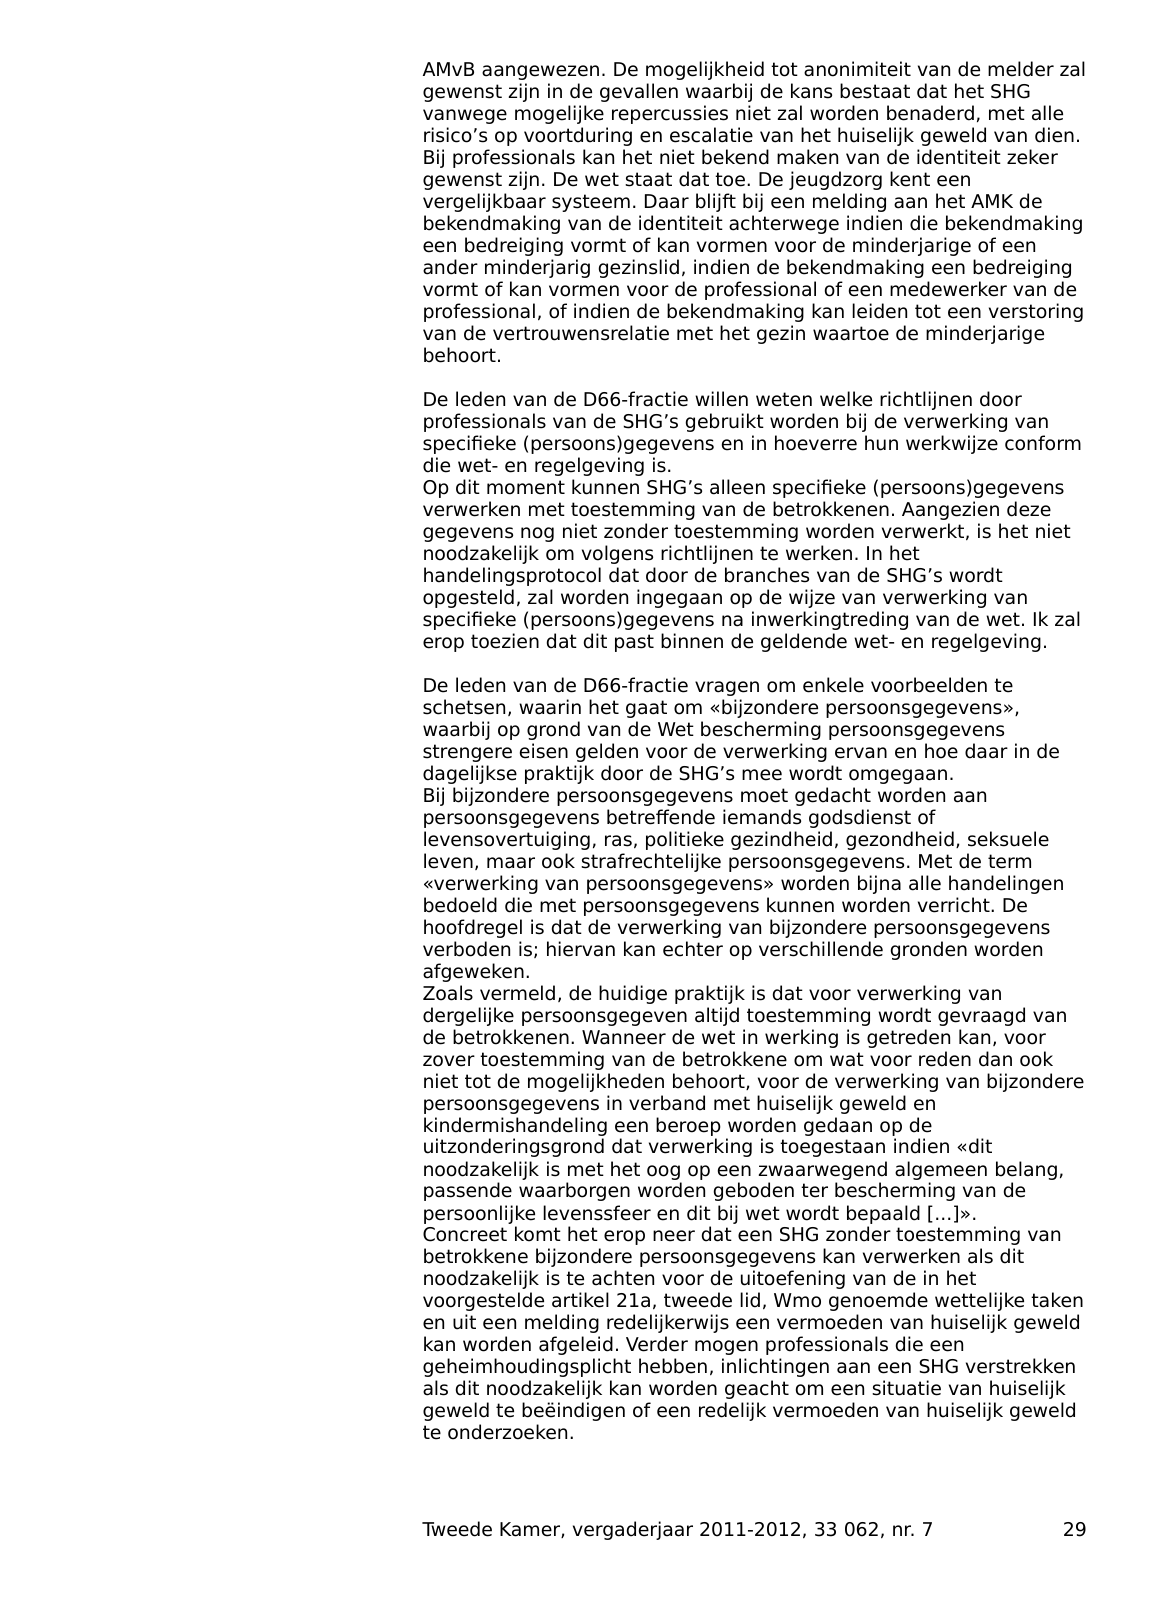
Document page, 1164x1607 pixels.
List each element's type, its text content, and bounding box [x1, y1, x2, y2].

text Op dit moment kunnen SHG’s alleen specifieke (persoons)gegevens verwerken met toestemming van de betrokkenen. Aangezien deze gegevens nog niet zonder toestemming worden verwerkt, is het niet noodzakelijk om volgens richtlijnen te werken. In het handelingsprotocol dat door de branches van de SHG’s wordt opgesteld, zal worden ingegaan op de wijze van verwerking van specifieke (persoons)gegevens na inwerkingtreding van de wet. Ik zal erop toezien dat dit past binnen de geldende wet- en regelgeving. [422, 477, 1087, 653]
text AMvB aangewezen. De mogelijkheid tot anonimiteit van de melder zal gewenst zijn in de gevallen waarbij de kans bestaat dat het SHG vanwege mogelijke repercussies niet zal worden benaderd, met alle risico’s op voortduring en escalatie van het huiselijk geweld van dien. Bij professionals kan het niet bekend maken van de identiteit zeker gewenst zijn. De wet staat dat toe. De jeugdzorg kent een vergelijkbaar systeem. Daar blijft bij een melding aan het AMK de bekendmaking van de identiteit achterwege indien die bekendmaking een bedreiging vormt of kan vormen voor de minderjarige of een ander minderjarig gezinslid, indien de bekendmaking een bedreiging vormt of kan vormen voor de professional of een medewerker van de professional, of indien de bekendmaking kan leiden tot een verstoring van de vertrouwensrelatie met het gezin waartoe de minderjarige behoort. [422, 59, 1087, 367]
text De leden van de D66-fractie willen weten welke richtlijnen door professionals van de SHG’s gebruikt worden bij de verwerking van specifieke (persoons)gegevens en in hoeverre hun werkwijze conform die wet- en regelgeving is. [422, 389, 1087, 477]
text Concreet komt het erop neer dat een SHG zonder toestemming van betrokkene bijzondere persoonsgegevens kan verwerken als dit noodzakelijk is te achten voor de uitoefening van de in het voorgestelde artikel 21a, tweede lid, Wmo genoemde wettelijke taken en uit een melding redelijkerwijs een vermoeden van huiselijk geweld kan worden afgeleid. Verder mogen professionals die een geheimhoudingsplicht hebben, inlichtingen aan een SHG verstrekken als dit noodzakelijk kan worden geacht om een situatie van huiselijk geweld te beëindigen of een redelijk vermoeden van huiselijk geweld te onderzoeken. [422, 1224, 1087, 1444]
text De leden van de D66-fractie vragen om enkele voorbeelden te schetsen, waarin het gaat om «bijzondere persoonsgegevens», waarbij op grond van de Wet bescherming persoonsgegevens strengere eisen gelden voor de verwerking ervan en hoe daar in de dagelijkse praktijk door de SHG’s mee wordt omgegaan. [422, 675, 1087, 785]
text Zoals vermeld, de huidige praktijk is dat voor verwerking van dergelijke persoonsgegeven altijd toestemming wordt gevraagd van de betrokkenen. Wanneer de wet in werking is getreden kan, voor zover toestemming van de betrokkene om wat voor reden dan ook niet tot de mogelijkheden behoort, voor de verwerking van bijzondere persoonsgegevens in verband met huiselijk geweld en kindermishandeling een beroep worden gedaan op de uitzonderingsgrond dat verwerking is toegestaan indien «dit noodzakelijk is met het oog op een zwaarwegend algemeen belang, passende waarborgen worden geboden ter bescherming van de persoonlijke levenssfeer en dit bij wet wordt bepaald [...]». [422, 983, 1087, 1224]
text Bij bijzondere persoonsgegevens moet gedacht worden aan persoonsgegevens betreffende iemands godsdienst of levensovertuiging, ras, politieke gezindheid, gezondheid, seksuele leven, maar ook strafrechtelijke persoonsgegevens. Met de term «verwerking van persoonsgegevens» worden bijna alle handelingen bedoeld die met persoonsgegevens kunnen worden verricht. De hoofdregel is dat de verwerking van bijzondere persoonsgegevens verboden is; hiervan kan echter op verschillende gronden worden afgeweken. [422, 785, 1087, 983]
